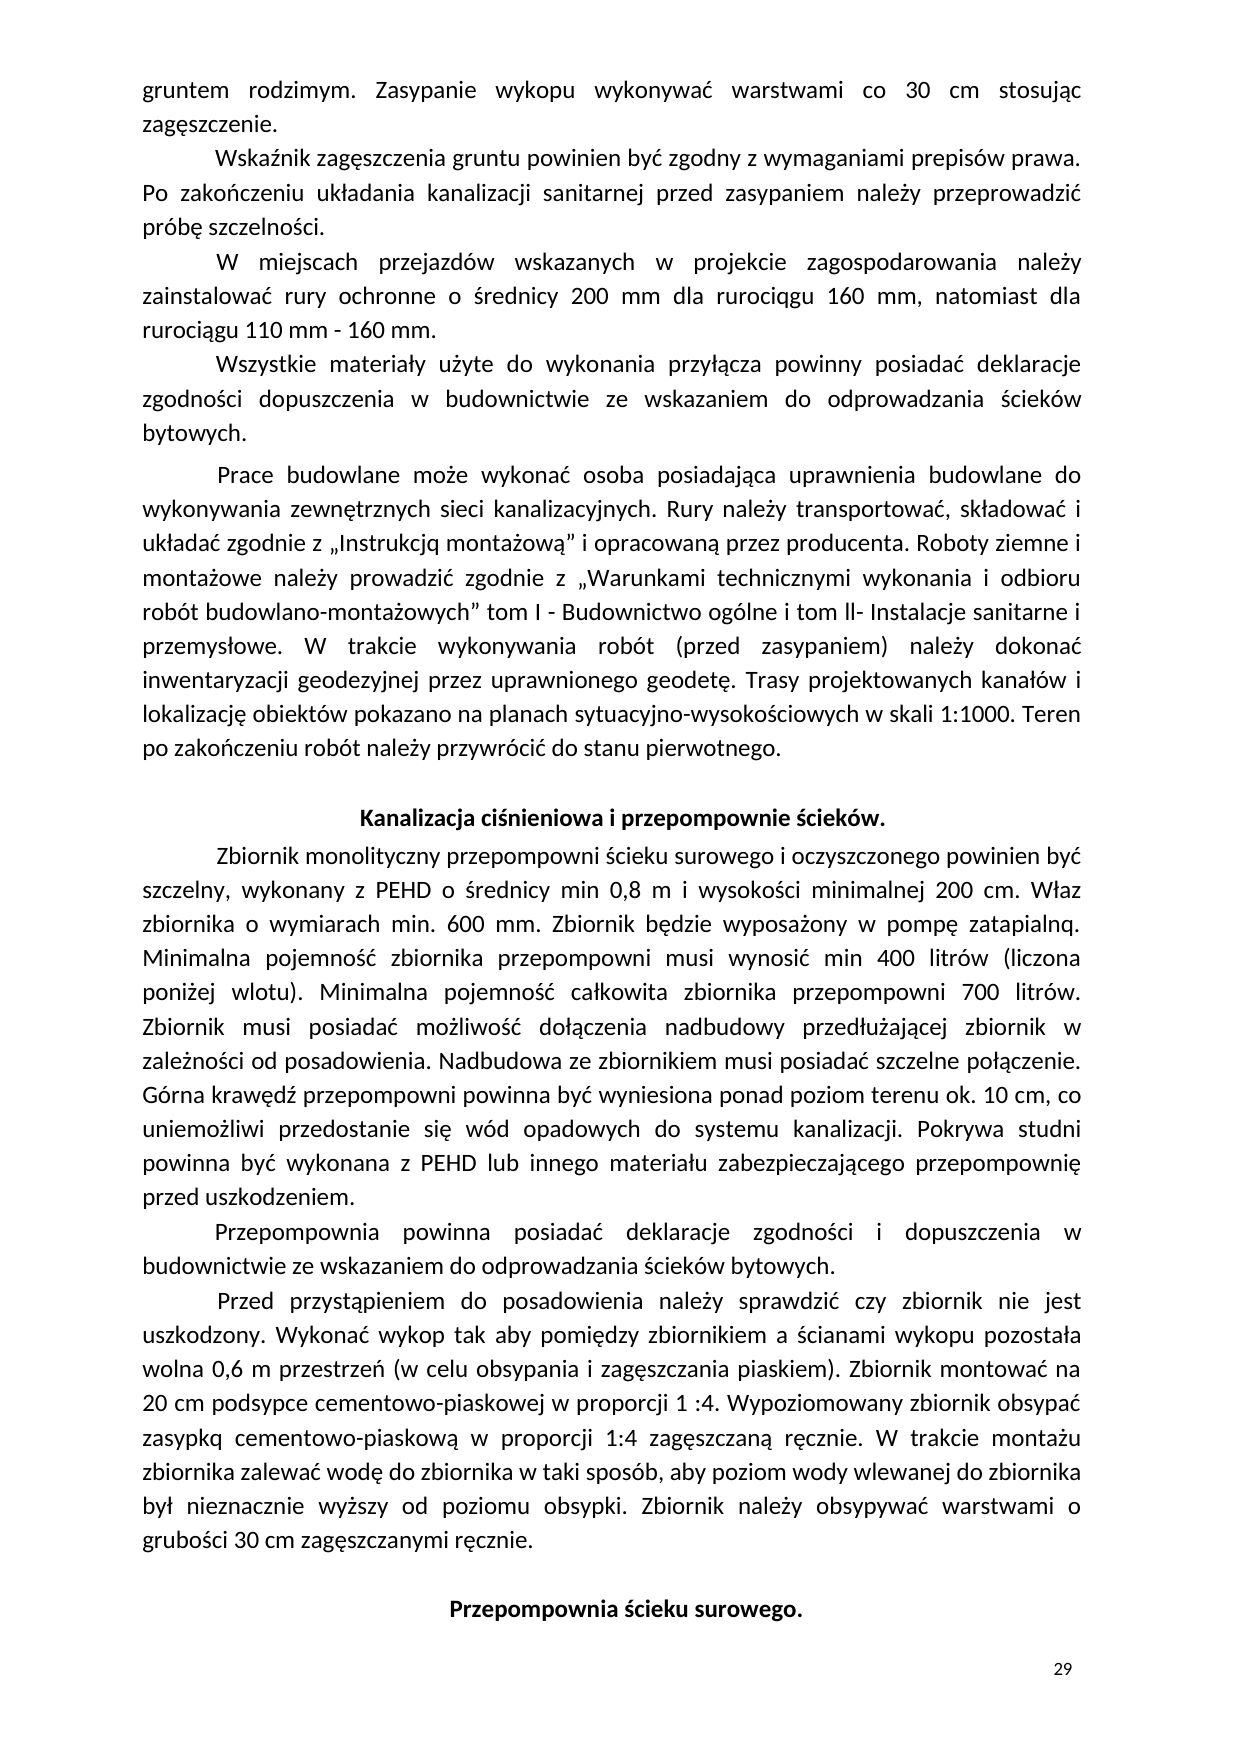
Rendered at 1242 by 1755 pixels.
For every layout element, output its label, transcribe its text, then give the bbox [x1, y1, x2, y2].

text Kanalizacja ciśnieniowa i przepompownie ścieków. [354, 802, 1082, 832]
text Przed przystąpieniem do posadowienia należy sprawdzić czy zbiornik nie jest uszkodzony. Wykonać wykop tak aby pomiędzy zbiornikiem a ścianami wykopu pozostała wolna 0,6 m przestrzeń (w celu obsypania i zagęszczania piaskiem). Zbiornik montować na 20 cm podsypce cementowo-piaskowej w proporcji 1 :4. Wypoziomowany zbiornik obsypać zasypkq cementowo-piaskową w proporcji 1:4 zagęszczaną ręcznie. W trakcie montażu zbiornika zalewać wodę do zbiornika w taki sposób, aby poziom wody wlewanej do zbiornika był nieznacznie wyższy od poziomu obsypki. Zbiornik należy obsypywać warstwami o grubości 30 cm zagęszczanymi ręcznie. [142, 1285, 1082, 1555]
text gruntem rodzimym. Zasypanie wykopu wykonywać warstwami co 30 cm stosując zagęszczenie. [142, 74, 1082, 138]
text Przepompownia powinna posiadać deklaracje zgodności i dopuszczenia w budownictwie ze wskazaniem do odprowadzania ścieków bytowych. [142, 1216, 1082, 1281]
text Prace budowlane może wykonać osoba posiadająca uprawnienia budowlane do wykonywania zewnętrznych sieci kanalizacyjnych. Rury należy transportować, składować i układać zgodnie z „Instrukcjq montażową” i opracowaną przez producenta. Roboty ziemne i montażowe należy prowadzić zgodnie z „Warunkami technicznymi wykonania i odbioru robót budowlano-montażowych” tom I - Budownictwo ogólne i tom ll- Instalacje sanitarne i przemysłowe. W trakcie wykonywania robót (przed zasypaniem) należy dokonać inwentaryzacji geodezyjnej przez uprawnionego geodetę. Trasy projektowanych kanałów i lokalizację obiektów pokazano na planach sytuacyjno-wysokościowych w skali 1:1000. Teren po zakończeniu robót należy przywrócić do stanu pierwotnego. [142, 459, 1082, 763]
text Przepompownia ścieku surowego. [178, 1593, 1069, 1624]
text Wskaźnik zagęszczenia gruntu powinien być zgodny z wymaganiami prepisów prawa. Po zakończeniu układania kanalizacji sanitarnej przed zasypaniem należy przeprowadzić próbę szczelności. [142, 143, 1082, 241]
text Wszystkie materiały użyte do wykonania przyłącza powinny posiadać deklaracje zgodności dopuszczenia w budownictwie ze wskazaniem do odprowadzania ścieków bytowych. [142, 349, 1082, 447]
text Zbiornik monolityczny przepompowni ścieku surowego i oczyszczonego powinien być szczelny, wykonany z PEHD o średnicy min 0,8 m i wysokości minimalnej 200 cm. Właz zbiornika o wymiarach min. 600 mm. Zbiornik będzie wyposażony w pompę zatapialnq. Minimalna pojemność zbiornika przepompowni musi wynosić min 400 litrów (liczona poniżej wlotu). Minimalna pojemność całkowita zbiornika przepompowni 700 litrów. Zbiornik musi posiadać możliwość dołączenia nadbudowy przedłużającej zbiornik w zależności od posadowienia. Nadbudowa ze zbiornikiem musi posiadać szczelne połączenie. Górna krawędź przepompowni powinna być wyniesiona ponad poziom terenu ok. 10 cm, co uniemożliwi przedostanie się wód opadowych do systemu kanalizacji. Pokrywa studni powinna być wykonana z PEHD lub innego materiału zabezpieczającego przepompownię przed uszkodzeniem. [142, 840, 1082, 1212]
text W miejscach przejazdów wskazanych w projekcie zagospodarowania należy zainstalować rury ochronne o średnicy 200 mm dla rurociqgu 160 mm, natomiast dla rurociągu 110 mm - 160 mm. [142, 246, 1082, 344]
